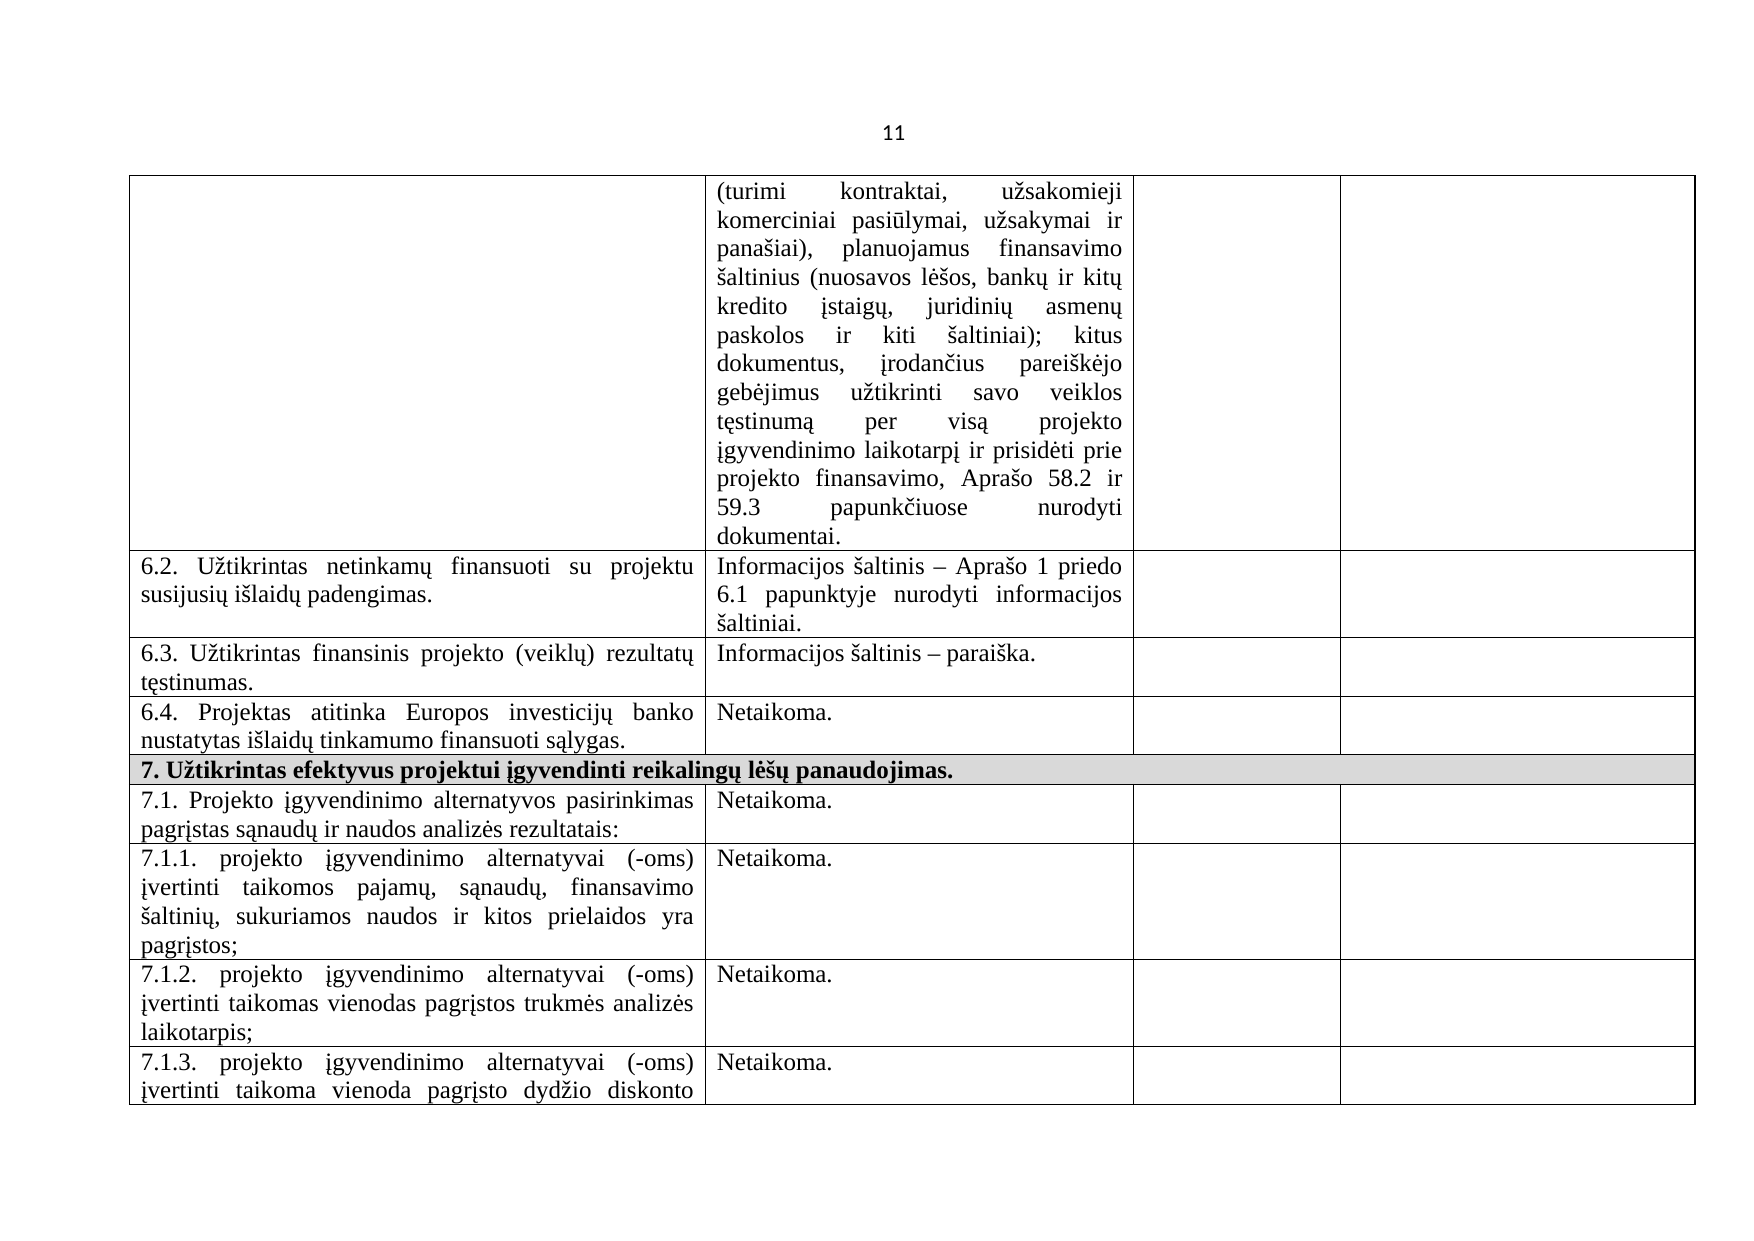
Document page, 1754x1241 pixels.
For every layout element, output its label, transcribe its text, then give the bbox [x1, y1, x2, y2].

table_cell 6.3. Užtikrintas finansinis projekto (veiklų) rezultatų tęstinumas. [130, 638, 705, 696]
table_cell Netaikoma. [706, 1047, 1133, 1104]
table_cell 7.1.1. projekto įgyvendinimo alternatyvai (-oms) įvertinti taikomos pajamų, sąnaudų, finansavimo šaltinių, sukuriamos naudos ir kitos prielaidos yra pagrįstos; [130, 844, 705, 958]
table_cell 6.2. Užtikrintas netinkamų finansuoti su projektu susijusių išlaidų padengimas. [130, 551, 705, 637]
table_cell 7.1.3. projekto įgyvendinimo alternatyvai (-oms) įvertinti taikoma vienoda pagrįsto dydžio diskonto [130, 1047, 705, 1104]
table_cell [1341, 638, 1694, 696]
table_cell [1341, 697, 1694, 754]
table_cell [1134, 551, 1340, 637]
table_cell Informacijos šaltinis – Aprašo 1 priedo 6.1 papunktyje nurodyti informacijos šaltiniai. [706, 551, 1133, 637]
table_cell 6.4. Projektas atitinka Europos investicijų banko nustatytas išlaidų tinkamumo finansuoti sąlygas. [130, 697, 705, 754]
table_cell [1341, 176, 1694, 550]
table_cell [1341, 844, 1694, 958]
table_cell Netaikoma. [706, 785, 1133, 842]
table_cell 7.1.2. projekto įgyvendinimo alternatyvai (-oms) įvertinti taikomas vienodas pagrįstos trukmės analizės laikotarpis; [130, 960, 705, 1046]
table_cell [1134, 844, 1340, 958]
table_cell [130, 176, 705, 550]
table_cell [1134, 697, 1340, 754]
table_cell [1341, 551, 1694, 637]
table_cell [1134, 638, 1340, 696]
table_cell (turimi kontraktai, užsakomieji komerciniai pasiūlymai, užsakymai ir panašiai), planuojamus finansavimo šaltinius (nuosavos lėšos, bankų ir kitų kredito įstaigų, juridinių asmenų paskolos ir kiti šaltiniai); kitus dokumentus, įrodančius pareiškėjo gebėjimus užtikrinti savo veiklos tęstinumą per visą projekto įgyvendinimo laikotarpį ir prisidėti prie projekto finansavimo, Aprašo 58.2 ir 59.3 papunkčiuose nurodyti dokumentai. [706, 176, 1133, 550]
table_cell 7. Užtikrintas efektyvus projektui įgyvendinti reikalingų lėšų panaudojimas. [130, 755, 1694, 784]
table_cell Netaikoma. [706, 697, 1133, 754]
table_cell [1134, 176, 1340, 550]
table_cell [1134, 960, 1340, 1046]
table_cell 7.1. Projekto įgyvendinimo alternatyvos pasirinkimas pagrįstas sąnaudų ir naudos analizės rezultatais: [130, 785, 705, 842]
table_cell Informacijos šaltinis – paraiška. [706, 638, 1133, 696]
table_cell [1341, 785, 1694, 842]
table_cell [1341, 1047, 1694, 1104]
table_cell Netaikoma. [706, 844, 1133, 958]
table_cell [1134, 1047, 1340, 1104]
table_cell [1134, 785, 1340, 842]
table_cell Netaikoma. [706, 960, 1133, 1046]
table_cell [1341, 960, 1694, 1046]
